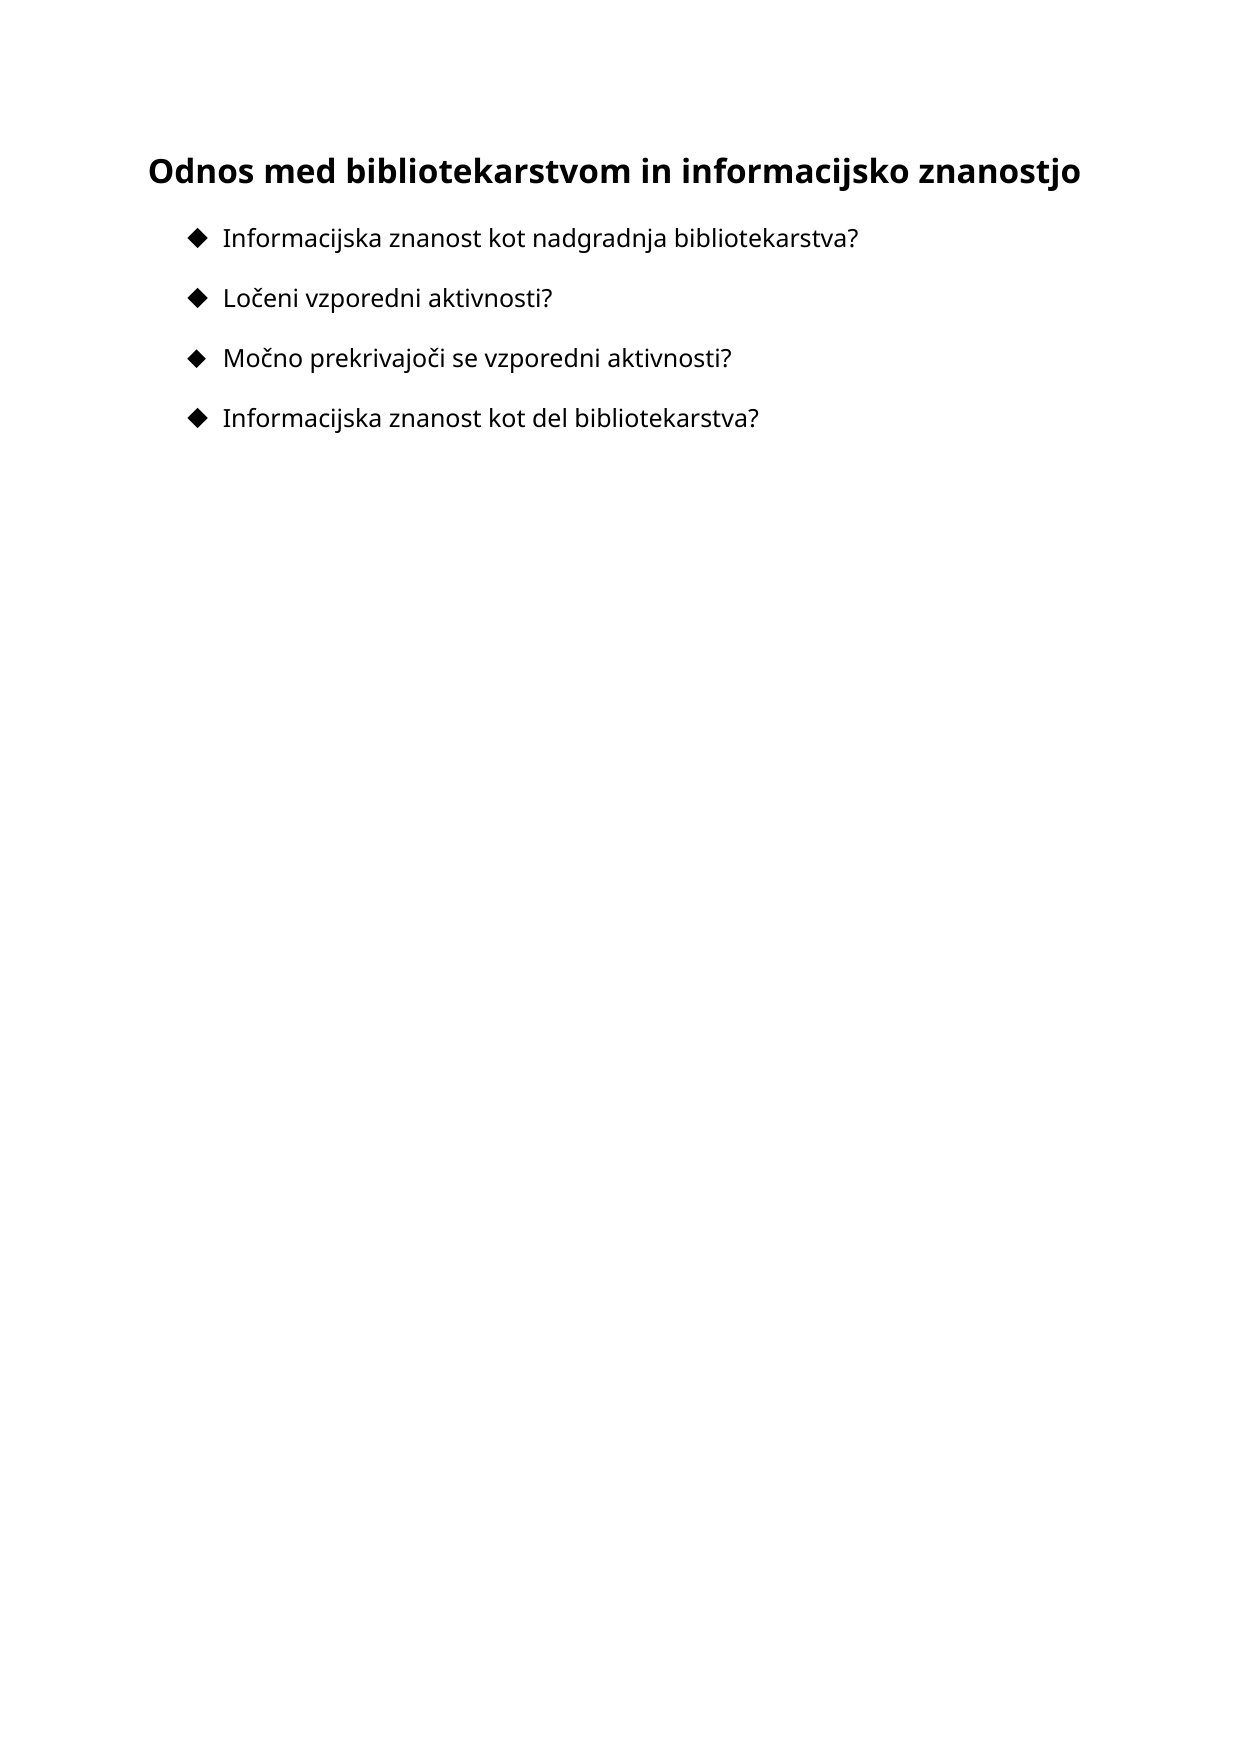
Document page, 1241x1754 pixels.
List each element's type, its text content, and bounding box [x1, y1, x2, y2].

list Ločeni vzporedni aktivnosti? [185, 281, 1093, 315]
list Informacijska znanost kot nadgradnja bibliotekarstva? [185, 221, 1093, 255]
list Močno prekrivajoči se vzporedni aktivnosti? [185, 341, 1093, 375]
list Informacijska znanost kot del bibliotekarstva? [185, 401, 1093, 435]
text Odnos med bibliotekarstvom in informacijsko znanostjo [148, 148, 1093, 193]
